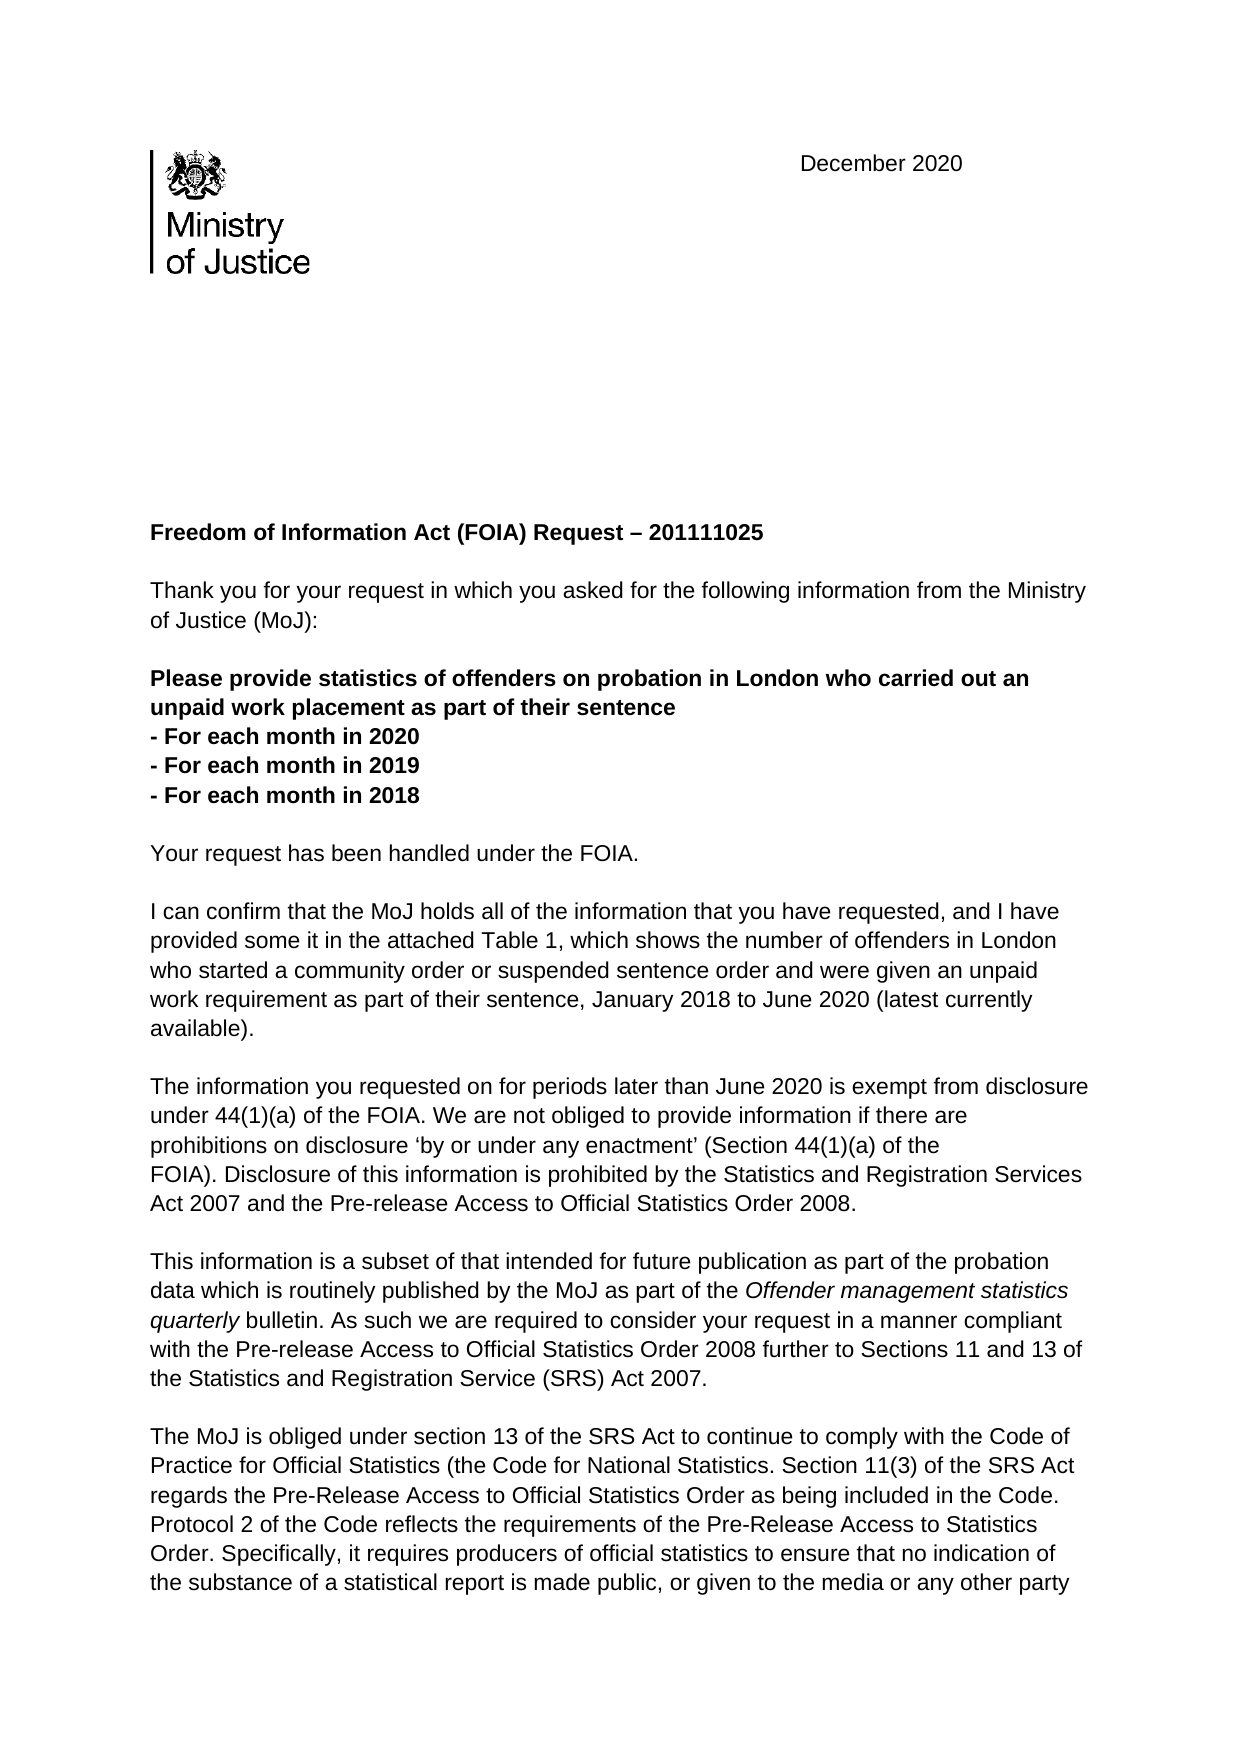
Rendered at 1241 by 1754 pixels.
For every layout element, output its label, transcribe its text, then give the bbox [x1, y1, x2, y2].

table_header [180, 174, 186, 184]
text - For each month in 2018 [150, 780, 1090, 809]
table_header [172, 182, 184, 192]
text I can confirm that the MoJ holds all of the information that you have requested, and I have provided some it in the attached Table 1, which shows the number of offenders in London who started a community order or suspended sentence order and were given an unpaid work requirement as part of their sentence, January 2018 to June 2020 (latest currently available). [150, 896, 1090, 1042]
text Please provide statistics of offenders on probation in London who carried out an unpaid work placement as part of their sentence [150, 663, 1090, 721]
text - For each month in 2020 [150, 721, 1090, 751]
table_header [207, 180, 218, 192]
text Freedom of Information Act (FOIA) Request – 201111025 [150, 517, 1090, 546]
text This information is a subset of that intended for future publication as part of the probation data which is routinely published by the MoJ as part of the Offender management statistics quarterly bulletin. As such we are required to consider your request in a manner compliant with the Pre-release Access to Official Statistics Order 2008 further to Sections 11 and 13 of the Statistics and Registration Service (SRS) Act 2007. [150, 1246, 1090, 1392]
table_header [150, 150, 800, 459]
text - For each month in 2019 [150, 751, 1090, 780]
table_header December 2020 [800, 150, 1124, 459]
table_header [204, 174, 212, 184]
text Thank you for your request in which you asked for the following information from the Ministry of Justice (MoJ): [150, 576, 1090, 634]
text The MoJ is obliged under section 13 of the SRS Act to continue to comply with the Code of Practice for Official Statistics (the Code for National Statistics. Section 11(3) of the SRS Act regards the Pre-Release Access to Official Statistics Order as being included in the Code. Protocol 2 of the Code reflects the requirements of the Pre-Release Access to Statistics Order. Specifically, it requires producers of official statistics to ensure that no indication of the substance of a statistical report is made public, or given to the media or any other party [150, 1421, 1090, 1596]
table_header [185, 185, 194, 195]
text Your request has been handled under the FOIA. [150, 838, 1090, 867]
text The information you requested on for periods later than June 2020 is exempt from disclosure under 44(1)(a) of the FOIA. We are not obliged to provide information if there are prohibitions on disclosure ‘by or under any enactment’ (Section 44(1)(a) of the FOIA). Disclosure of this information is prohibited by the Statistics and Registration Services Act 2007 and the Pre-release Access to Official Statistics Order 2008. [150, 1071, 1090, 1217]
